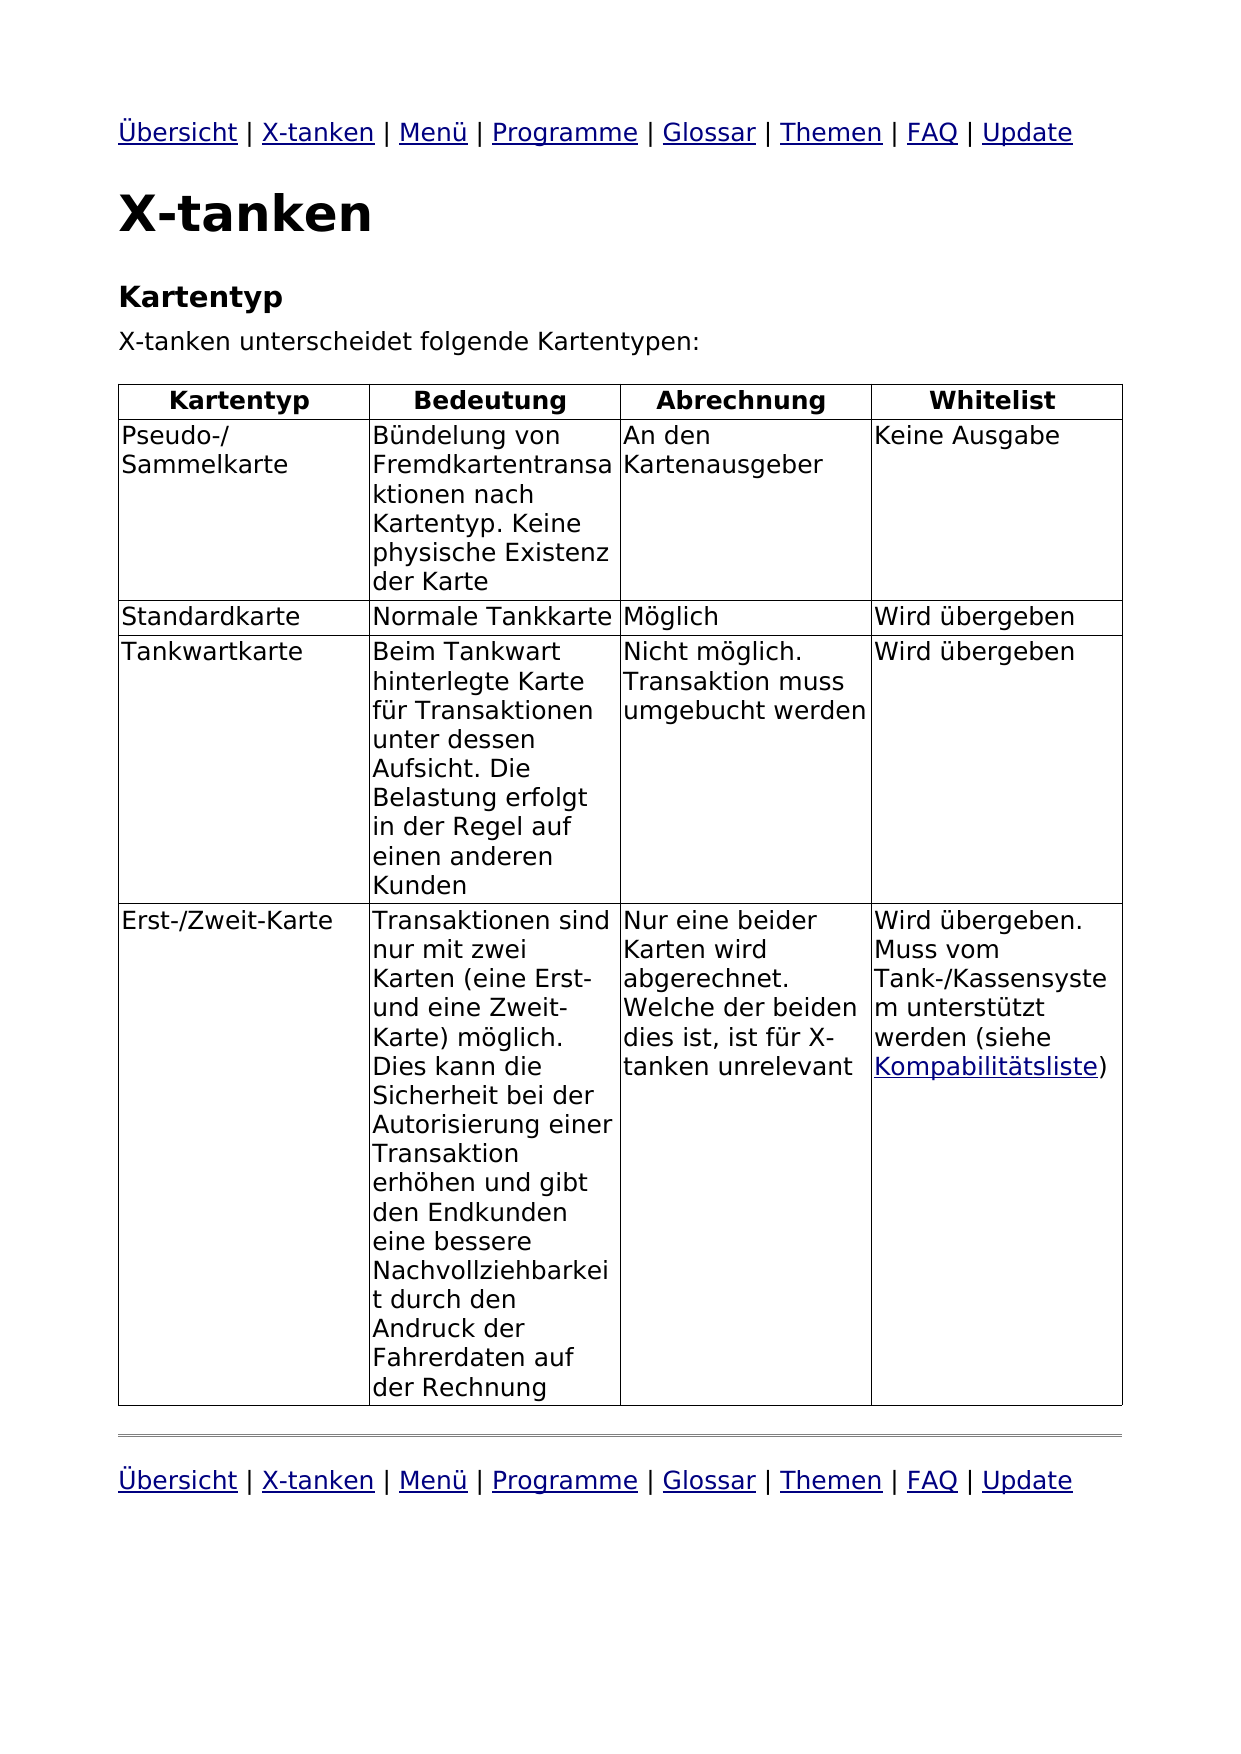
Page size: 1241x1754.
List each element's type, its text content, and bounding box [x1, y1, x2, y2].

table_cell Tankwartkarte [119, 636, 369, 903]
subtitle X-tanken [118, 185, 1122, 243]
table_cell An den Kartenausgeber [621, 420, 871, 599]
table_cell Beim Tankwart hinterlegte Karte für Transaktionen unter dessen Aufsicht. Die Belastung erfolgt in der Regel auf einen anderen Kunden [370, 636, 620, 903]
subtitle Kartentyp [118, 281, 1122, 314]
table_header Bedeutung [370, 385, 620, 418]
table_cell Möglich [621, 601, 871, 634]
table_cell Transaktionen sind nur mit zwei Karten (eine Erst- und eine Zweit-Karte) möglich. Dies kann die Sicherheit bei der Autorisierung einer Transaktion erhöhen und gibt den Endkunden eine bessere Nachvollziehbarkeit durch den Andruck der Fahrerdaten auf der Rechnung [370, 904, 620, 1405]
table_cell Bündelung von Fremdkartentransaktionen nach Kartentyp. Keine physische Existenz der Karte [370, 420, 620, 599]
table_cell Keine Ausgabe [872, 420, 1122, 599]
table_cell Erst-/Zweit-Karte [119, 904, 369, 1405]
table_header Kartentyp [119, 385, 369, 418]
table_header Whitelist [872, 385, 1122, 418]
text Übersicht | X-tanken | Menü | Programme | Glossar | Themen | FAQ | Update [118, 1466, 1122, 1495]
text X-tanken unterscheidet folgende Kartentypen: [118, 327, 1122, 356]
table_cell Normale Tankkarte [370, 601, 620, 634]
table_cell Wird übergeben [872, 636, 1122, 903]
table_cell Nur eine beider Karten wird abgerechnet. Welche der beiden dies ist, ist für X-tanken unrelevant [621, 904, 871, 1405]
table_cell Pseudo-/Sammelkarte [119, 420, 369, 599]
table_cell Standardkarte [119, 601, 369, 634]
table_cell Wird übergeben. Muss vom Tank-/Kassensystem unterstützt werden (siehe Kompabilitätsliste) [872, 904, 1122, 1405]
table_cell Nicht möglich. Transaktion muss umgebucht werden [621, 636, 871, 903]
text Übersicht | X-tanken | Menü | Programme | Glossar | Themen | FAQ | Update [118, 118, 1122, 147]
table_header Abrechnung [621, 385, 871, 418]
table_cell Wird übergeben [872, 601, 1122, 634]
